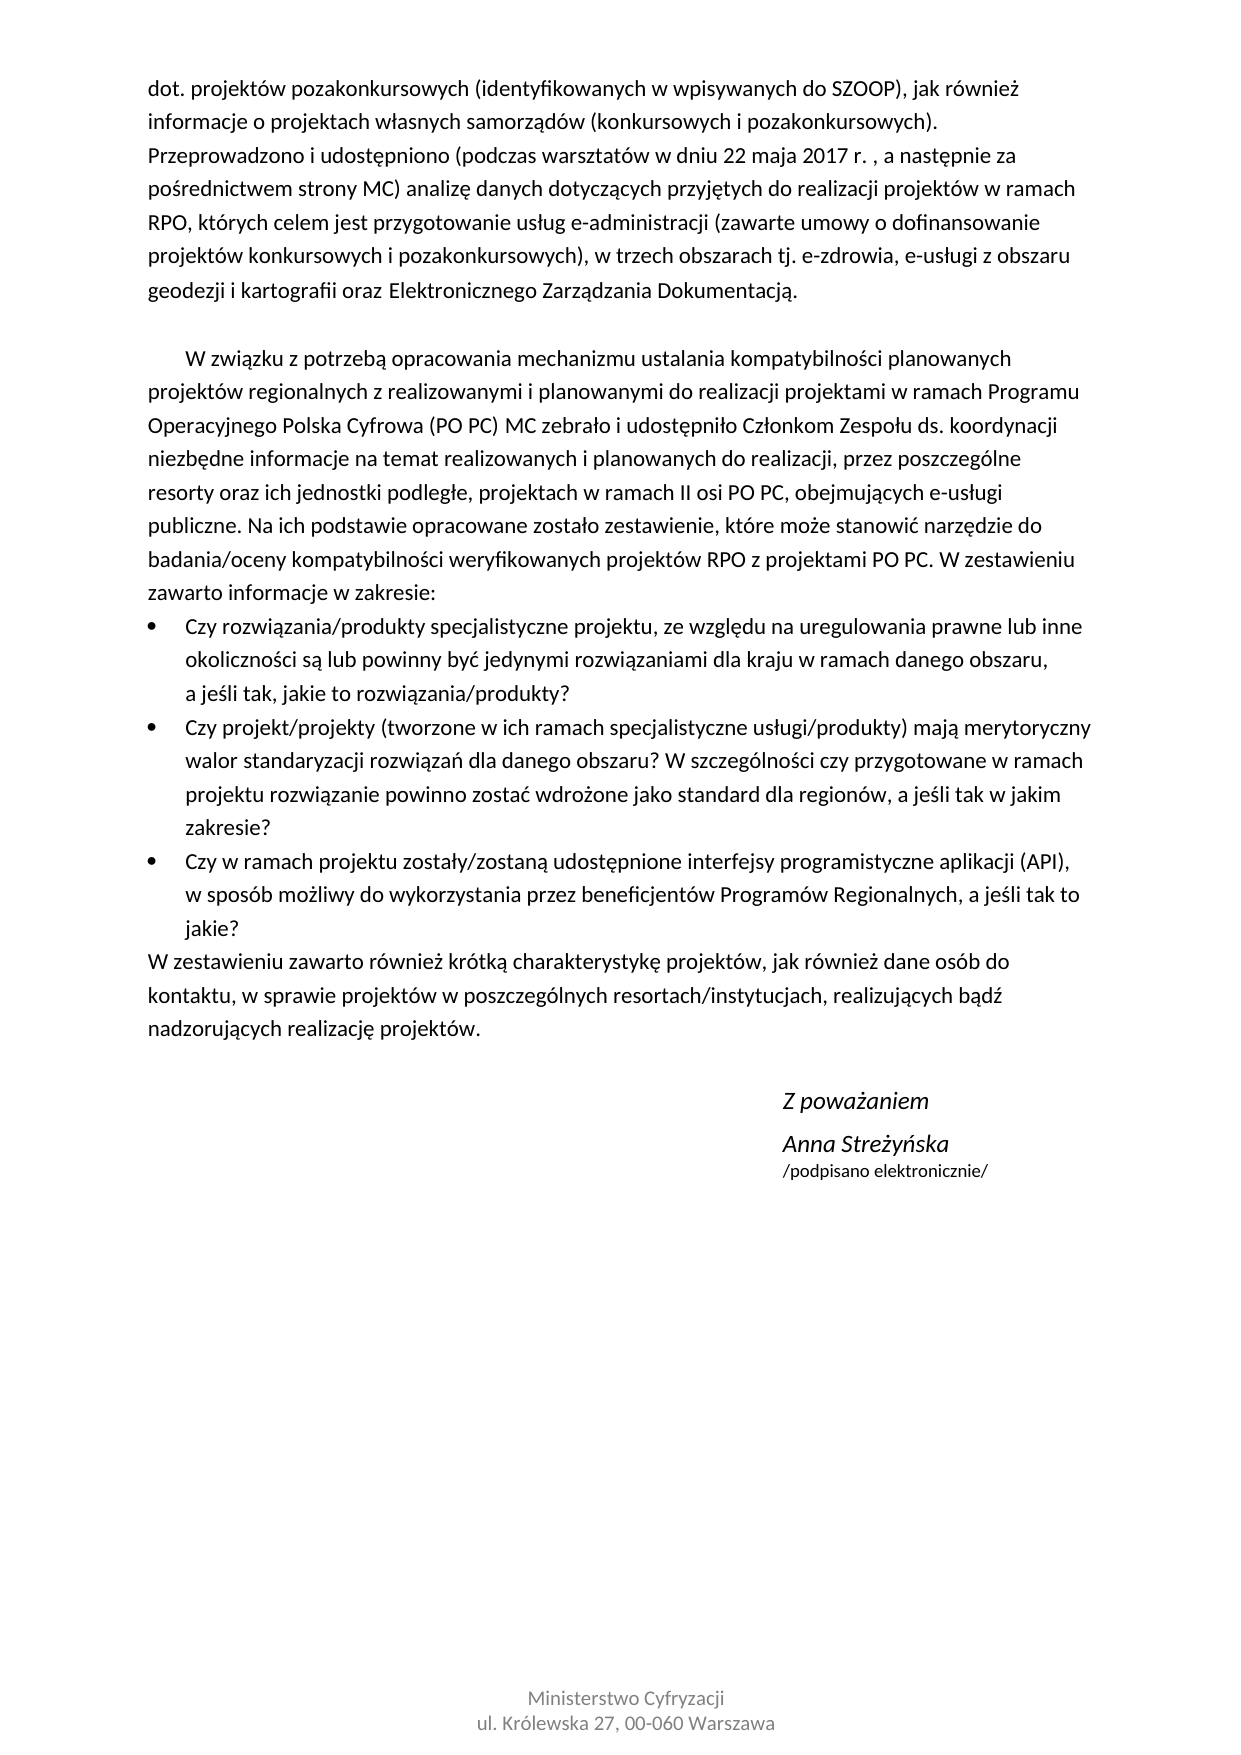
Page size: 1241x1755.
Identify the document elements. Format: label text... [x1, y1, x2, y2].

text W związku z potrzebą opracowania mechanizmu ustalania kompatybilności planowanych projektów regionalnych z realizowanymi i planowanymi do realizacji projektami w ramach Programu Operacyjnego Polska Cyfrowa (PO PC) MC zebrało i udostępniło Członkom Zespołu ds. koordynacji niezbędne informacje na temat realizowanych i planowanych do realizacji, przez poszczególne resorty oraz ich jednostki podległe, projektach w ramach II osi PO PC, obejmujących e-usługi publiczne. Na ich podstawie opracowane zostało zestawienie, które może stanowić narzędzie do badania/oceny kompatybilności weryfikowanych projektów RPO z projektami PO PC. W zestawieniu zawarto informacje w zakresie: [148, 344, 1093, 606]
text Anna Streżyńska [783, 1128, 1093, 1159]
text W zestawieniu zawarto również krótką charakterystykę projektów, jak również dane osób do kontaktu, w sprawie projektów w poszczególnych resortach/instytucjach, realizujących bądź nadzorujących realizację projektów. [148, 947, 1093, 1042]
list Czy w ramach projektu zostały/zostaną udostępnione interfejsy programistyczne aplikacji (API), w sposób możliwy do wykorzystania przez beneficjentów Programów Regionalnych, a jeśli tak to jakie? [148, 847, 1093, 942]
text dot. projektów pozakonkursowych (identyfikowanych w wpisywanych do SZOOP), jak również informacje o projektach własnych samorządów (konkursowych i pozakonkursowych). Przeprowadzono i udostępniono (podczas warsztatów w dniu 22 maja 2017 r. , a następnie za pośrednictwem strony MC) analizę danych dotyczących przyjętych do realizacji projektów w ramach RPO, których celem jest przygotowanie usług e-administracji (zawarte umowy o dofinansowanie projektów konkursowych i pozakonkursowych), w trzech obszarach tj. e-zdrowia, e-usługi z obszaru geodezji i kartografii oraz Elektronicznego Zarządzania Dokumentacją. [148, 74, 1093, 304]
list Czy projekt/projekty (tworzone w ich ramach specjalistyczne usługi/produkty) mają merytoryczny walor standaryzacji rozwiązań dla danego obszaru? W szczególności czy przygotowane w ramach projektu rozwiązanie powinno zostać wdrożone jako standard dla regionów, a jeśli tak w jakim zakresie? [148, 713, 1093, 841]
list Czy rozwiązania/produkty specjalistyczne projektu, ze względu na uregulowania prawne lub inne okoliczności są lub powinny być jedynymi rozwiązaniami dla kraju w ramach danego obszaru, a jeśli tak, jakie to rozwiązania/produkty? [148, 612, 1093, 707]
text Z poważaniem [783, 1086, 1093, 1116]
text /podpisano elektronicznie/ [709, 1159, 1093, 1182]
